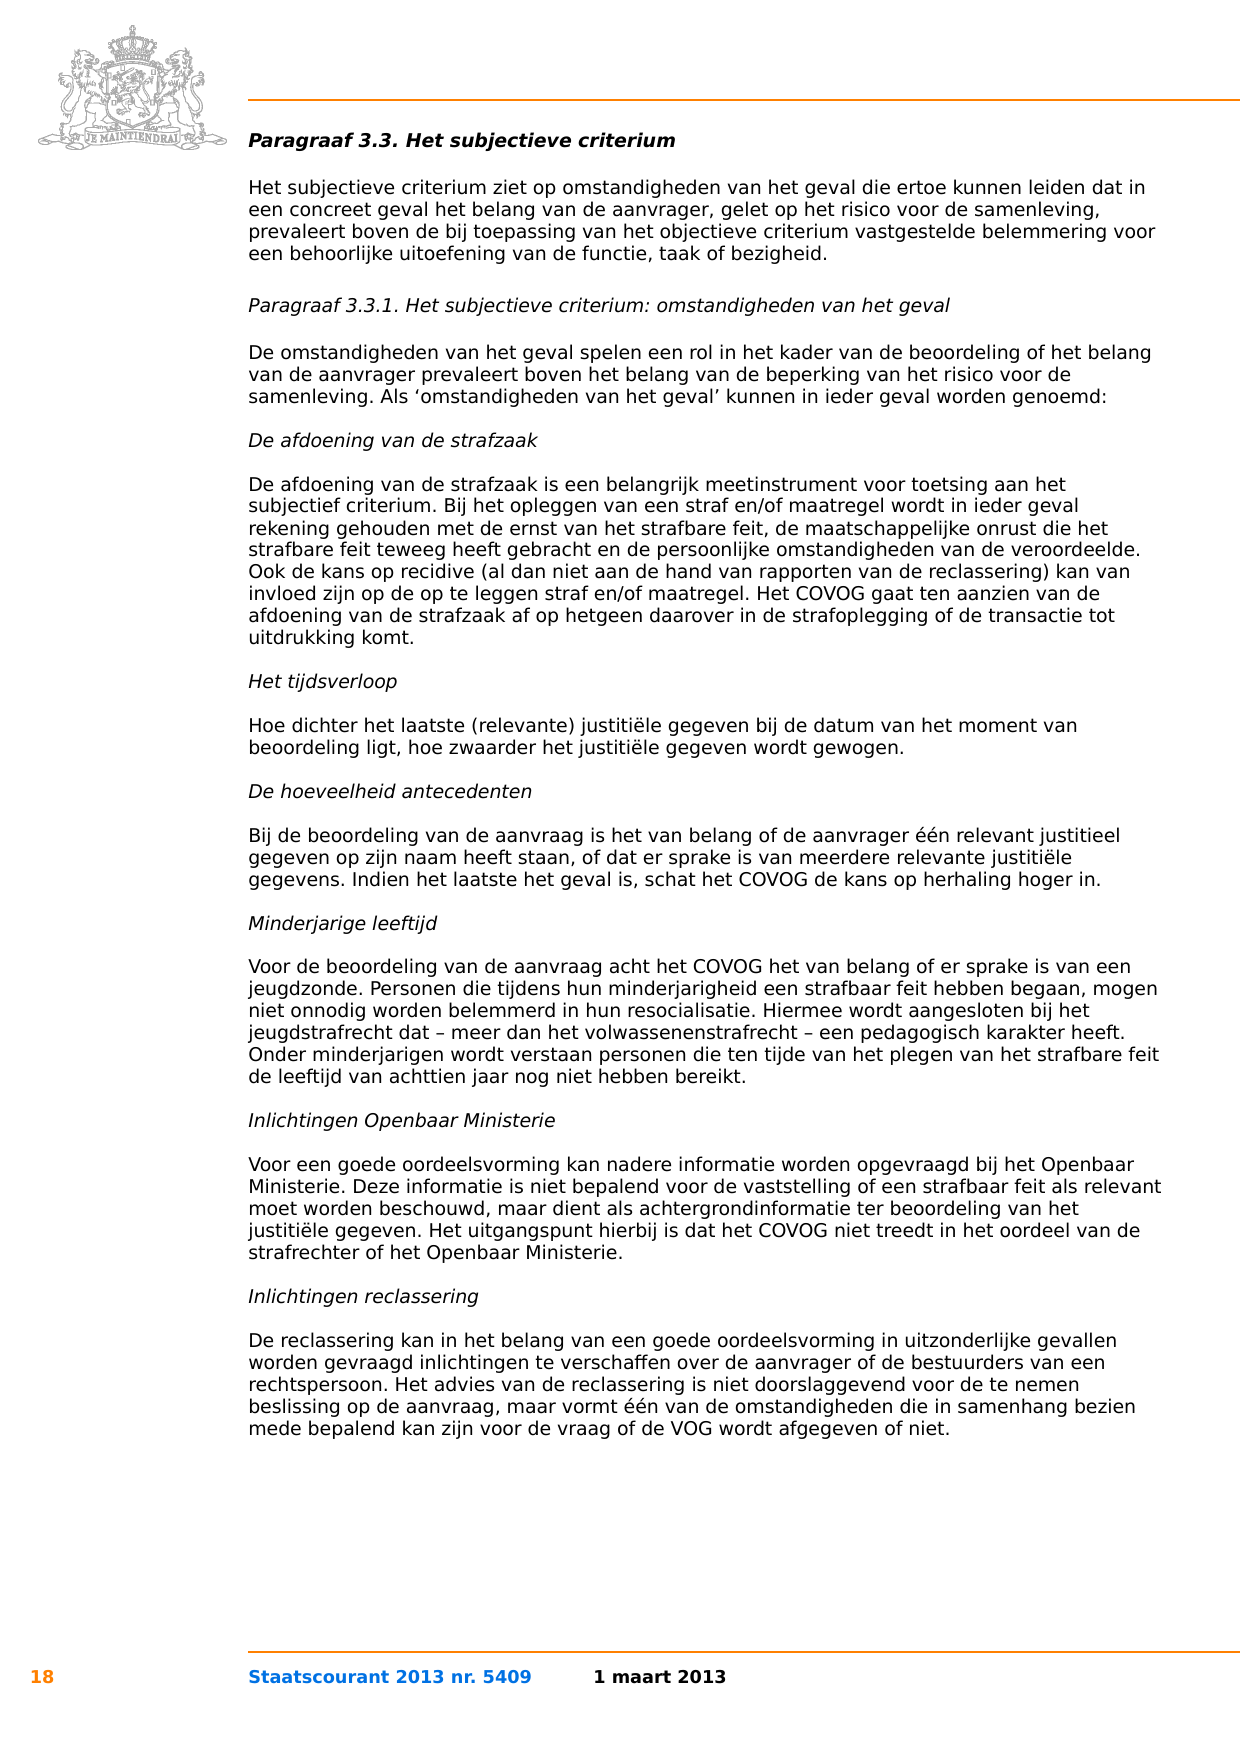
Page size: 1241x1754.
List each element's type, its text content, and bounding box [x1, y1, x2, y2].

subtitle Paragraaf 3.3. Het subjectieve criterium [248, 130, 1163, 152]
subtitle Inlichtingen Openbaar Ministerie [248, 1110, 1163, 1132]
text Het subjectieve criterium ziet op omstandigheden van het geval die ertoe kunnen leiden dat in een concreet geval het belang van de aanvrager, gelet op het risico voor de samenleving, prevaleert boven de bij toepassing van het objectieve criterium vastgestelde belemmering voor een behoorlijke uitoefening van de functie, taak of bezigheid. [248, 177, 1163, 265]
text De afdoening van de strafzaak is een belangrijk meetinstrument voor toetsing aan het subjectief criterium. Bij het opleggen van een straf en/of maatregel wordt in ieder geval rekening gehouden met de ernst van het strafbare feit, de maatschappelijke onrust die het strafbare feit teweeg heeft gebracht en de persoonlijke omstandigheden van de veroordeelde. Ook de kans op recidive (al dan niet aan de hand van rapporten van de reclassering) kan van invloed zijn op de op te leggen straf en/of maatregel. Het COVOG gaat ten aanzien van de afdoening van de strafzaak af op hetgeen daarover in de strafoplegging of de transactie tot uitdrukking komt. [248, 473, 1163, 649]
picture [38, 25, 227, 150]
text De reclassering kan in het belang van een goede oordeelsvorming in uitzonderlijke gevallen worden gevraagd inlichtingen te verschaffen over de aanvrager of de bestuurders van een rechtspersoon. Het advies van de reclassering is niet doorslaggevend voor de te nemen beslissing op de aanvraag, maar vormt één van de omstandigheden die in samenhang bezien mede bepalend kan zijn voor de vraag of de VOG wordt afgegeven of niet. [248, 1329, 1163, 1439]
text De omstandigheden van het geval spelen een rol in het kader van de beoordeling of het belang van de aanvrager prevaleert boven het belang van de beperking van het risico voor de samenleving. Als ‘omstandigheden van het geval’ kunnen in ieder geval worden genoemd: [248, 342, 1163, 408]
subtitle Inlichtingen reclassering [248, 1286, 1163, 1308]
text Voor een goede oordeelsvorming kan nadere informatie worden opgevraagd bij het Openbaar Ministerie. Deze informatie is niet bepalend voor de vaststelling of een strafbaar feit als relevant moet worden beschouwd, maar dient als achtergrondinformatie ter beoordeling van het justitiële gegeven. Het uitgangspunt hierbij is dat het COVOG niet treedt in het oordeel van de strafrechter of het Openbaar Ministerie. [248, 1154, 1163, 1264]
text Hoe dichter het laatste (relevante) justitiële gegeven bij de datum van het moment van beoordeling ligt, hoe zwaarder het justitiële gegeven wordt gewogen. [248, 715, 1163, 759]
subtitle Paragraaf 3.3.1. Het subjectieve criterium: omstandigheden van het geval [248, 295, 1163, 317]
text Bij de beoordeling van de aanvraag is het van belang of de aanvrager één relevant justitieel gegeven op zijn naam heeft staan, of dat er sprake is van meerdere relevante justitiële gegevens. Indien het laatste het geval is, schat het COVOG de kans op herhaling hoger in. [248, 825, 1163, 891]
text Voor de beoordeling van de aanvraag acht het COVOG het van belang of er sprake is van een jeugdzonde. Personen die tijdens hun minderjarigheid een strafbaar feit hebben begaan, mogen niet onnodig worden belemmerd in hun resocialisatie. Hiermee wordt aangesloten bij het jeugdstrafrecht dat – meer dan het volwassenenstrafrecht – een pedagogisch karakter heeft. [248, 956, 1163, 1044]
text Onder minderjarigen wordt verstaan personen die ten tijde van het plegen van het strafbare feit de leeftijd van achttien jaar nog niet hebben bereikt. [248, 1044, 1163, 1088]
subtitle Het tijdsverloop [248, 671, 1163, 693]
subtitle Minderjarige leeftijd [248, 912, 1163, 934]
subtitle De hoeveelheid antecedenten [248, 781, 1163, 803]
subtitle De afdoening van de strafzaak [248, 429, 1163, 452]
